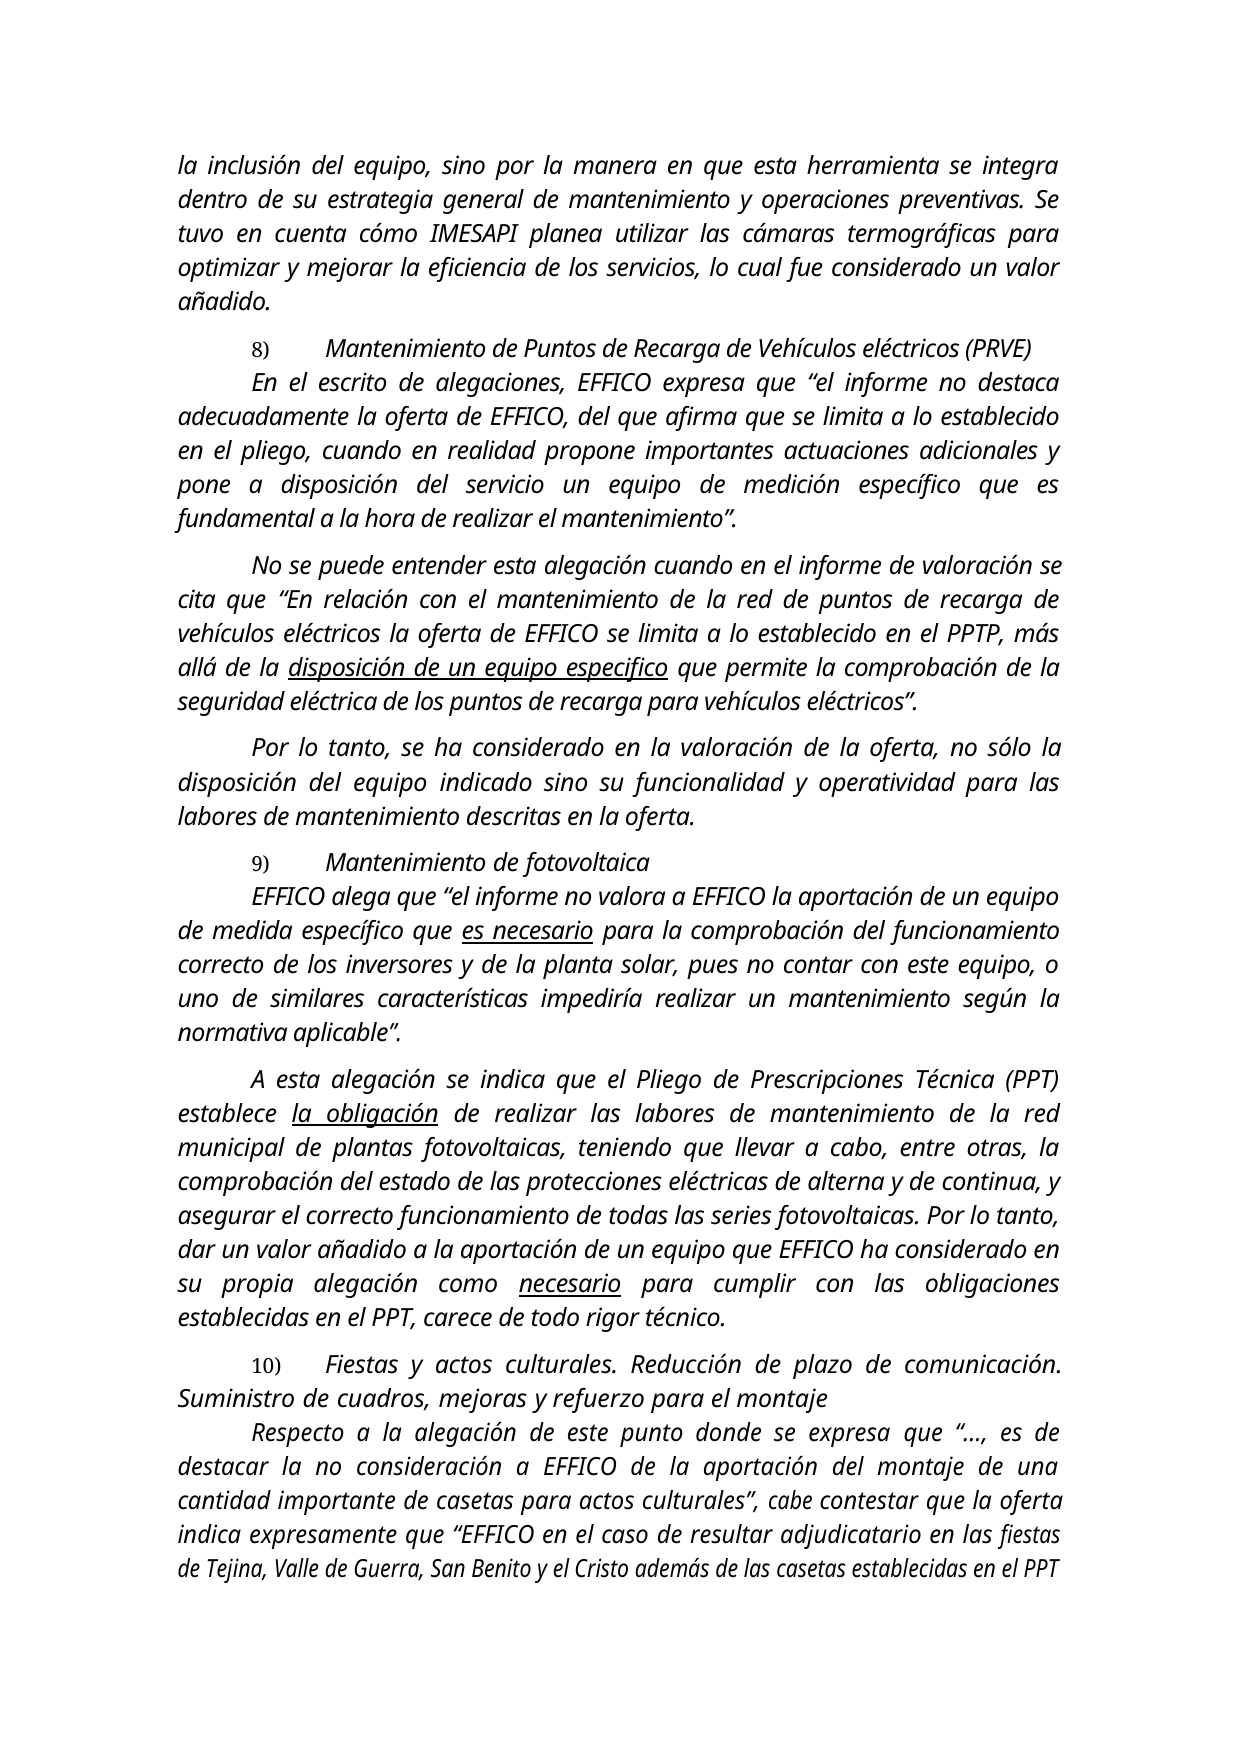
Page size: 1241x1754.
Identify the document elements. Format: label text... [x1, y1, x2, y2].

subtitle En el escrito de alegaciones, EFFICO expresa que “el informe no destaca adecuadamente la oferta de EFFICO, del que afirma que se limita a lo establecido en el pliego, cuando en realidad propone importantes actuaciones adicionales y pone a disposición del servicio un equipo de medición específico que es fundamental a la hora de realizar el mantenimiento”. [177, 364, 1063, 535]
text la inclusión del equipo, sino por la manera en que esta herramienta se integra dentro de su estrategia general de mantenimiento y operaciones preventivas. Se tuvo en cuenta cómo IMESAPI planea utilizar las cámaras termográficas para optimizar y mejorar la eficiencia de los servicios, lo cual fue considerado un valor añadido. [177, 148, 1063, 318]
list Fiestas y actos culturales. Reducción de plazo de comunicación. Suministro de cuadros, mejoras y refuerzo para el montaje [177, 1347, 1063, 1415]
subtitle EFFICO alega que “el informe no valora a EFFICO la aportación de un equipo de medida específico que es necesario para la comprobación del funcionamiento correcto de los inversores y de la planta solar, pues no contar con este equipo, o uno de similares características impediría realizar un mantenimiento según la normativa aplicable”. [177, 879, 1063, 1049]
list Mantenimiento de Puntos de Recarga de Vehículos eléctricos (PRVE) [177, 330, 1063, 364]
text Por lo tanto, se ha considerado en la valoración de la oferta, no sólo la disposición del equipo indicado sino su funcionalidad y operatividad para las labores de mantenimiento descritas en la oferta. [177, 730, 1063, 832]
text A esta alegación se indica que el Pliego de Prescripciones Técnica (PPT) establece la obligación de realizar las labores de mantenimiento de la red municipal de plantas fotovoltaicas, teniendo que llevar a cabo, entre otras, la comprobación del estado de las protecciones eléctricas de alterna y de continua, y asegurar el correcto funcionamiento de todas las series fotovoltaicas. Por lo tanto, dar un valor añadido a la aportación de un equipo que EFFICO ha considerado en su propia alegación como necesario para cumplir con las obligaciones establecidas en el PPT, carece de todo rigor técnico. [177, 1062, 1063, 1334]
text Respecto a la alegación de este punto donde se expresa que “…, es de destacar la no consideración a EFFICO de la aportación del montaje de una cantidad importante de casetas para actos culturales”, cabe contestar que la oferta indica expresamente que “EFFICO en el caso de resultar adjudicatario en las fiestas de Tejina, Valle de Guerra, San Benito y el Cristo además de las casetas establecidas en el PPT [177, 1415, 1063, 1585]
text No se puede entender esta alegación cuando en el informe de valoración se cita que “En relación con el mantenimiento de la red de puntos de recarga de vehículos eléctricos la oferta de EFFICO se limita a lo establecido en el PPTP, más allá de la disposición de un equipo especifico que permite la comprobación de la seguridad eléctrica de los puntos de recarga para vehículos eléctricos”. [177, 547, 1063, 718]
list Mantenimiento de fotovoltaica [177, 845, 1063, 879]
